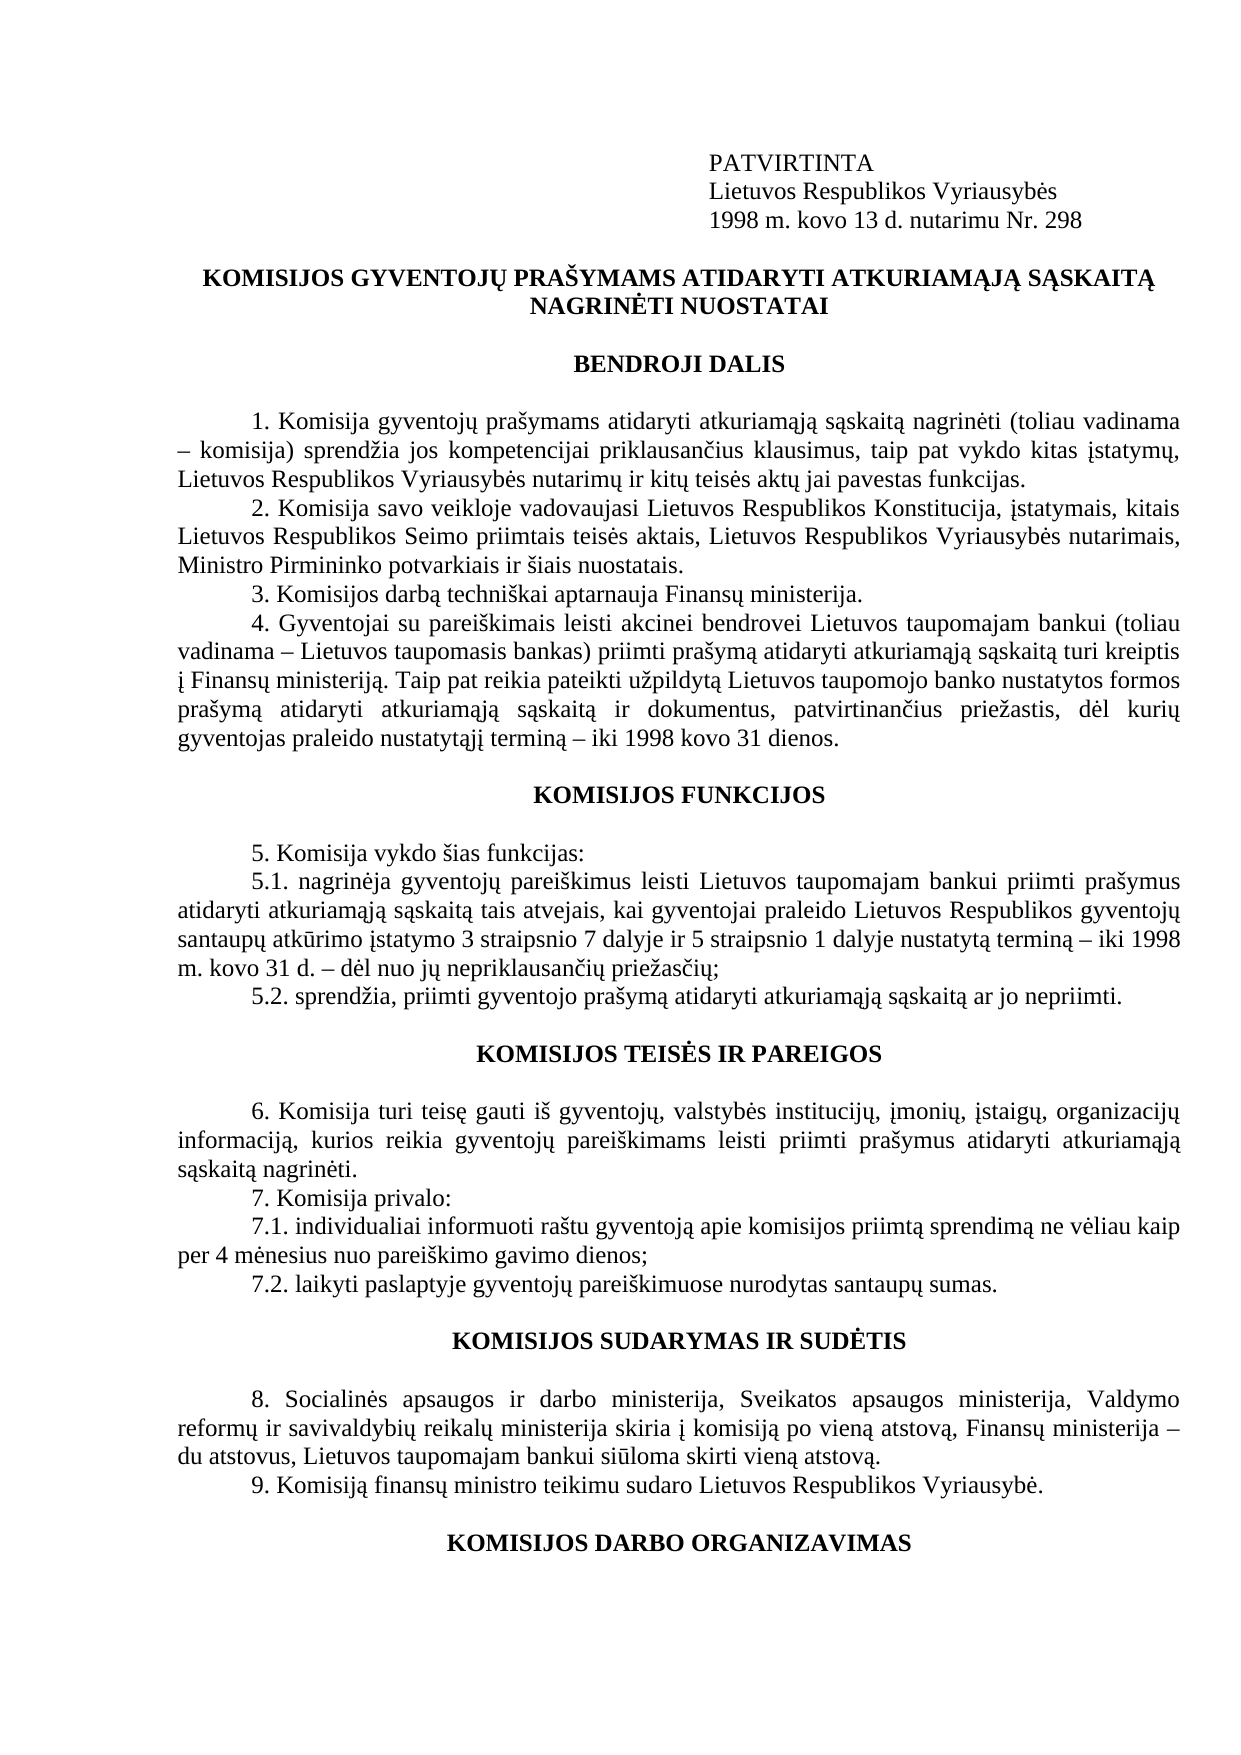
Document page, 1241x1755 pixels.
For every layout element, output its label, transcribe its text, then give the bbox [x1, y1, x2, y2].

text 4. Gyventojai su pareiškimais leisti akcinei bendrovei Lietuvos taupomajam bankui (toliau vadinama – Lietuvos taupomasis bankas) priimti prašymą atidaryti atkuriamąją sąskaitą turi kreiptis į Finansų ministeriją. Taip pat reikia pateikti užpildytą Lietuvos taupomojo banko nustatytos formos prašymą atidaryti atkuriamąją sąskaitą ir dokumentus, patvirtinančius priežastis, dėl kurių gyventojas praleido nustatytąjį terminą – iki 1998 kovo 31 dienos. [177, 608, 1181, 751]
text 8. Socialinės apsaugos ir darbo ministerija, Sveikatos apsaugos ministerija, Valdymo reformų ir savivaldybių reikalų ministerija skiria į komisiją po vieną atstovą, Finansų ministerija – du atstovus, Lietuvos taupomajam bankui siūloma skirti vieną atstovą. [177, 1384, 1181, 1470]
text 1998 m. kovo 13 d. nutarimu Nr. 298 [177, 205, 1181, 234]
text KOMISIJOS SUDARYMAS IR SUDĖTIS [177, 1326, 1181, 1355]
text 7.2. laikyti paslaptyje gyventojų pareiškimuose nurodytas santaupų sumas. [177, 1269, 1181, 1298]
text 5.1. nagrinėja gyventojų pareiškimus leisti Lietuvos taupomajam bankui priimti prašymus atidaryti atkuriamąją sąskaitą tais atvejais, kai gyventojai praleido Lietuvos Respublikos gyventojų santaupų atkūrimo įstatymo 3 straipsnio 7 dalyje ir 5 straipsnio 1 dalyje nustatytą terminą – iki 1998 m. kovo 31 d. – dėl nuo jų nepriklausančių priežasčių; [177, 866, 1181, 981]
text BENDROJI DALIS [177, 349, 1181, 378]
text 7. Komisija privalo: [177, 1183, 1181, 1211]
text 3. Komisijos darbą techniškai aptarnauja Finansų ministerija. [177, 579, 1181, 608]
text 2. Komisija savo veikloje vadovaujasi Lietuvos Respublikos Konstitucija, įstatymais, kitais Lietuvos Respublikos Seimo priimtais teisės aktais, Lietuvos Respublikos Vyriausybės nutarimais, Ministro Pirmininko potvarkiais ir šiais nuostatais. [177, 493, 1181, 579]
text 6. Komisija turi teisę gauti iš gyventojų, valstybės institucijų, įmonių, įstaigų, organizacijų informaciją, kurios reikia gyventojų pareiškimams leisti priimti prašymus atidaryti atkuriamąją sąskaitą nagrinėti. [177, 1096, 1181, 1183]
text KOMISIJOS FUNKCIJOS [177, 780, 1181, 809]
text 5.2. sprendžia, priimti gyventojo prašymą atidaryti atkuriamąją sąskaitą ar jo nepriimti. [177, 981, 1181, 1010]
text PATVIRTINTA [177, 148, 1181, 176]
text KOMISIJOS DARBO ORGANIZAVIMAS [177, 1528, 1181, 1556]
text 1. Komisija gyventojų prašymams atidaryti atkuriamąją sąskaitą nagrinėti (toliau vadinama – komisija) sprendžia jos kompetencijai priklausančius klausimus, taip pat vykdo kitas įstatymų, Lietuvos Respublikos Vyriausybės nutarimų ir kitų teisės aktų jai pavestas funkcijas. [177, 406, 1181, 493]
text KOMISIJOS GYVENTOJŲ PRAŠYMAMS ATIDARYTI ATKURIAMĄJĄ SĄSKAITĄ NAGRINĖTI NUOSTATAI [177, 263, 1181, 320]
text 7.1. individualiai informuoti raštu gyventoją apie komisijos priimtą sprendimą ne vėliau kaip per 4 mėnesius nuo pareiškimo gavimo dienos; [177, 1211, 1181, 1269]
text Lietuvos Respublikos Vyriausybės [177, 176, 1181, 205]
text KOMISIJOS TEISĖS IR PAREIGOS [177, 1039, 1181, 1068]
text 5. Komisija vykdo šias funkcijas: [177, 838, 1181, 866]
text 9. Komisiją finansų ministro teikimu sudaro Lietuvos Respublikos Vyriausybė. [177, 1470, 1181, 1499]
